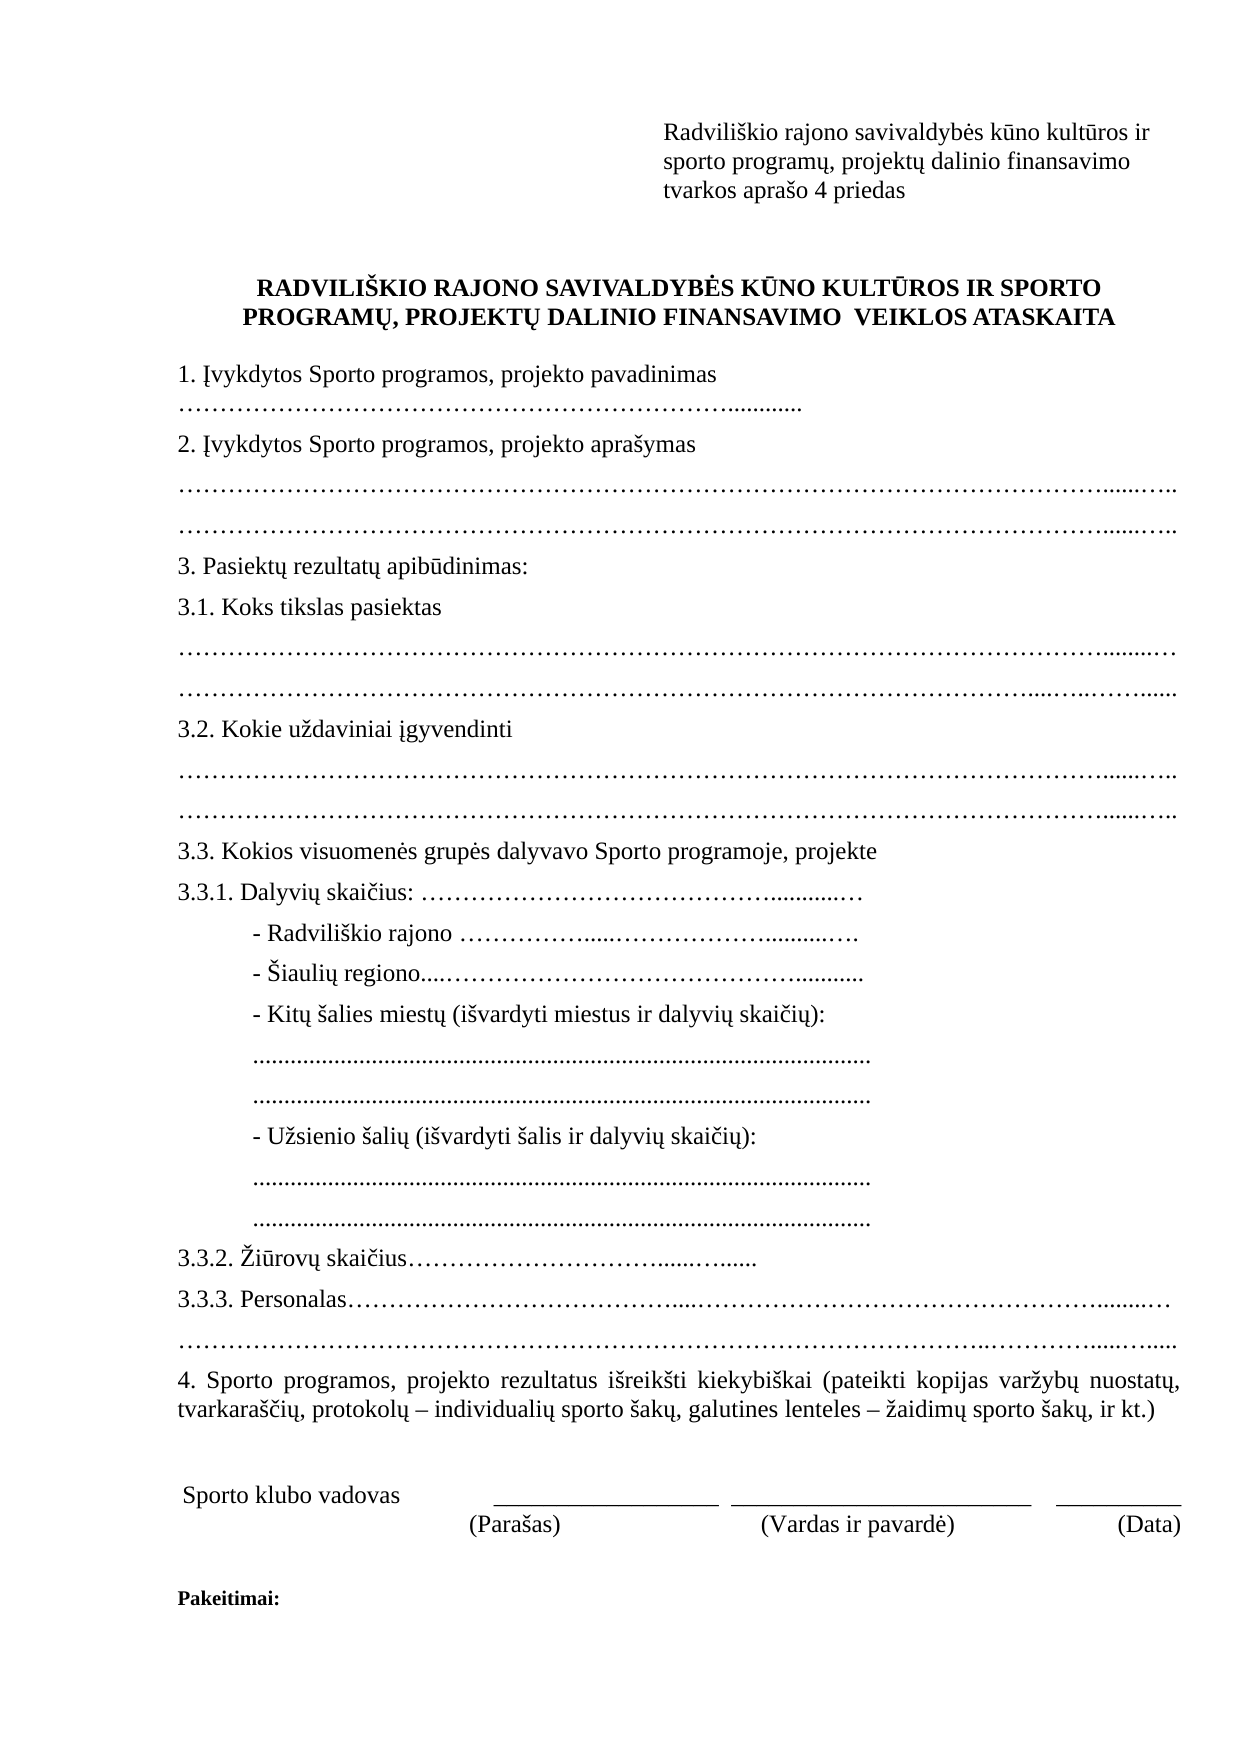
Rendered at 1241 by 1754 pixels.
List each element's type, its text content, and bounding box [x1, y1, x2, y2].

text …………………………………………………………………………………………....…..……...... [177, 673, 1181, 702]
text …………………………………………………………………………………………………......….. [177, 755, 1181, 783]
text …………………………………………………………………………………………………......….. [177, 795, 1181, 824]
text - Kitų šalies miestų (išvardyti miestus ir dalyvių skaičių): [177, 999, 1181, 1028]
text 4. Sporto programos, projekto rezultatus išreikšti kiekybiškai (pateikti kopijas varžybų nuostatų, tvarkaraščių, protokolų – individualių sporto šakų, galutines lenteles – žaidimų sporto šakų, ir kt.) [177, 1366, 1181, 1423]
text 2. Įvykdytos Sporto programos, projekto aprašymas [177, 429, 1181, 458]
text …………………………………………………………………………………………………......….. [177, 510, 1181, 539]
text ................................................................................................... [177, 1162, 1181, 1191]
text …………………………………………………………………………………………………........… [177, 632, 1181, 661]
text 3.1. Koks tikslas pasiektas [177, 592, 1181, 621]
text 3.2. Kokie uždaviniai įgyvendinti [177, 714, 1181, 743]
text RADVILIŠKIO RAJONO SAVIVALDYBĖS KŪNO KULTŪROS IR SPORTO PROGRAMŲ, PROJEKTŲ DALINIO FINANSAVIMO VEIKLOS ATASKAITA [177, 273, 1181, 331]
text Sporto klubo vadovas __________________ ________________________ __________ (Parašas) (Vardas ir pavardė) (Data) [177, 1481, 1181, 1538]
text 3.3. Kokios visuomenės grupės dalyvavo Sporto programoje, projekte [177, 836, 1181, 865]
text Radviliškio rajono savivaldybės kūno kultūros ir sporto programų, projektų dalinio finansavimo tvarkos aprašo 4 priedas [663, 117, 1181, 204]
text 3.3.2. Žiūrovų skaičius…………………………......…...... [177, 1243, 1181, 1272]
text ................................................................................................... [177, 1040, 1181, 1068]
text - Šiaulių regiono....……………………………………........... [177, 958, 1181, 987]
text 1. Įvykdytos Sporto programos, projekto pavadinimas …………………………………………………………............ [177, 359, 1181, 417]
text …………………………………………………………………………………………………......….. [177, 469, 1181, 498]
text - Užsienio šalių (išvardyti šalis ir dalyvių skaičių): [177, 1121, 1181, 1150]
text Pakeitimai: [177, 1586, 1181, 1610]
text - Radviliškio rajono …………….....………………..........…. [177, 918, 1181, 946]
text ................................................................................................... [177, 1081, 1181, 1109]
text 3. Pasiektų rezultatų apibūdinimas: [177, 551, 1181, 580]
text 3.3.3. Personalas…………………………………....…………………………………………........… [177, 1284, 1181, 1313]
text ……………………………………………………………………………………..………….....…..... [177, 1325, 1181, 1354]
text ................................................................................................... [177, 1203, 1181, 1231]
text 3.3.1. Dalyvių skaičius: ……………………………………...........… [177, 877, 1181, 906]
